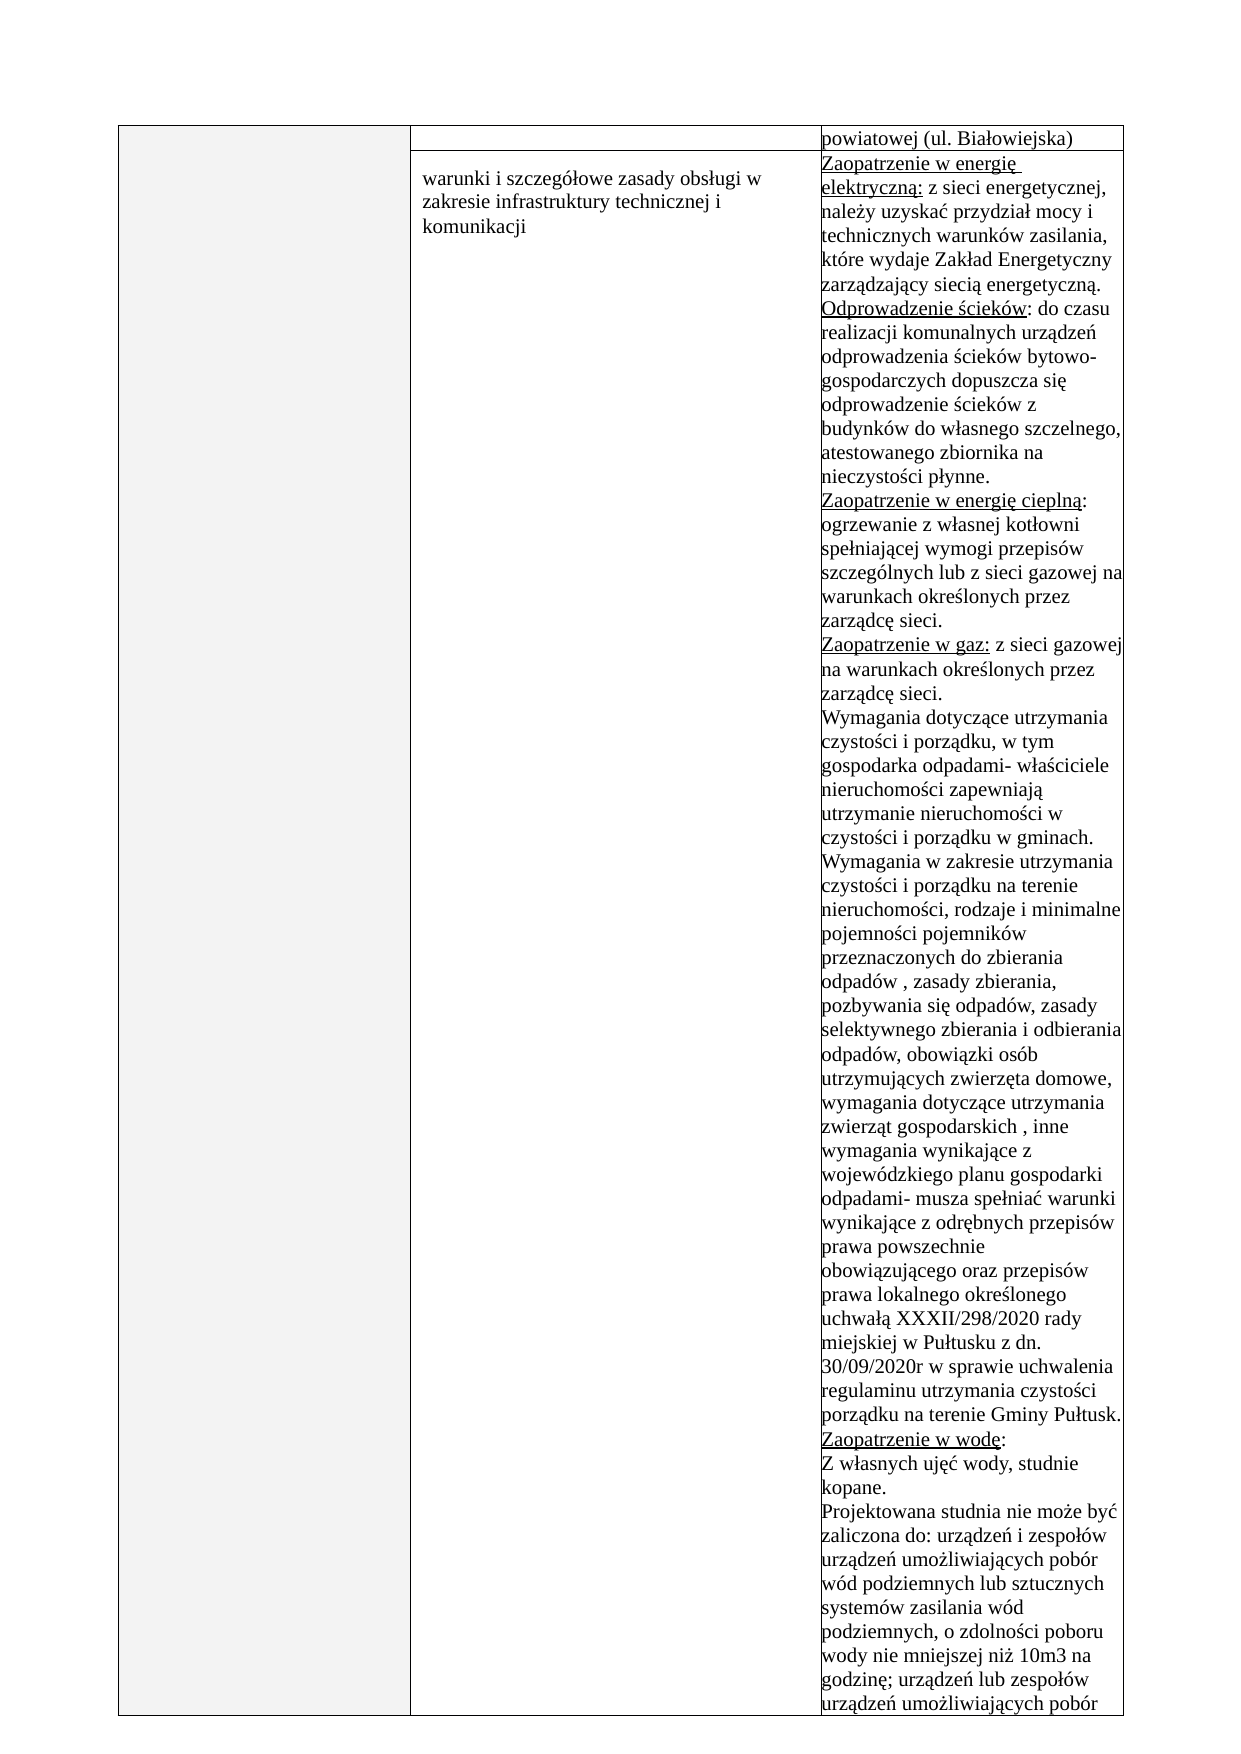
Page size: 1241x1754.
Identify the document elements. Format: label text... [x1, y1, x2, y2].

table_header [119, 126, 410, 1715]
table_cell powiatowej (ul. Białowiejska) [822, 126, 1123, 150]
table_cell warunki i szczegółowe zasady obsługi w zakresie infrastruktury technicznej i komunikacji [411, 151, 821, 1715]
table_cell Zaopatrzenie w energię elektryczną: z sieci energetycznej, należy uzyskać przydział mocy i technicznych warunków zasilania, które wydaje Zakład Energetyczny zarządzający siecią energetyczną. Odprowadzenie ścieków: do czasu realizacji komunalnych urządzeń odprowadzenia ścieków bytowo- gospodarczych dopuszcza się odprowadzenie ścieków z budynków do własnego szczelnego, atestowanego zbiornika na nieczystości płynne. Zaopatrzenie w energię cieplną: ogrzewanie z własnej kotłowni spełniającej wymogi przepisów szczególnych lub z sieci gazowej na warunkach określonych przez zarządcę sieci. Zaopatrzenie w gaz: z sieci gazowej na warunkach określonych przez zarządcę sieci. Wymagania dotyczące utrzymania czystości i porządku, w tym gospodarka odpadami- właściciele nieruchomości zapewniają utrzymanie nieruchomości w czystości i porządku w gminach. Wymagania w zakresie utrzymania czystości i porządku na terenie nieruchomości, rodzaje i minimalne pojemności pojemników przeznaczonych do zbierania odpadów , zasady zbierania, pozbywania się odpadów, zasady selektywnego zbierania i odbierania odpadów, obowiązki osób utrzymujących zwierzęta domowe, wymagania dotyczące utrzymania zwierząt gospodarskich , inne wymagania wynikające z wojewódzkiego planu gospodarki odpadami- musza spełniać warunki wynikające z odrębnych przepisów prawa powszechnie obowiązującego oraz przepisów prawa lokalnego określonego uchwałą XXXII/298/2020 rady miejskiej w Pułtusku z dn. 30/09/2020r w sprawie uchwalenia regulaminu utrzymania czystości porządku na terenie Gminy Pułtusk. Zaopatrzenie w wodę: Z własnych ujęć wody, studnie kopane. Projektowana studnia nie może być zaliczona do: urządzeń i zespołów urządzeń umożliwiających pobór wód podziemnych lub sztucznych systemów zasilania wód podziemnych, o zdolności poboru wody nie mniejszej niż 10m3 na godzinę; urządzeń lub zespołów urządzeń umożliwiających pobór [822, 151, 1123, 1715]
table_cell [411, 126, 821, 150]
